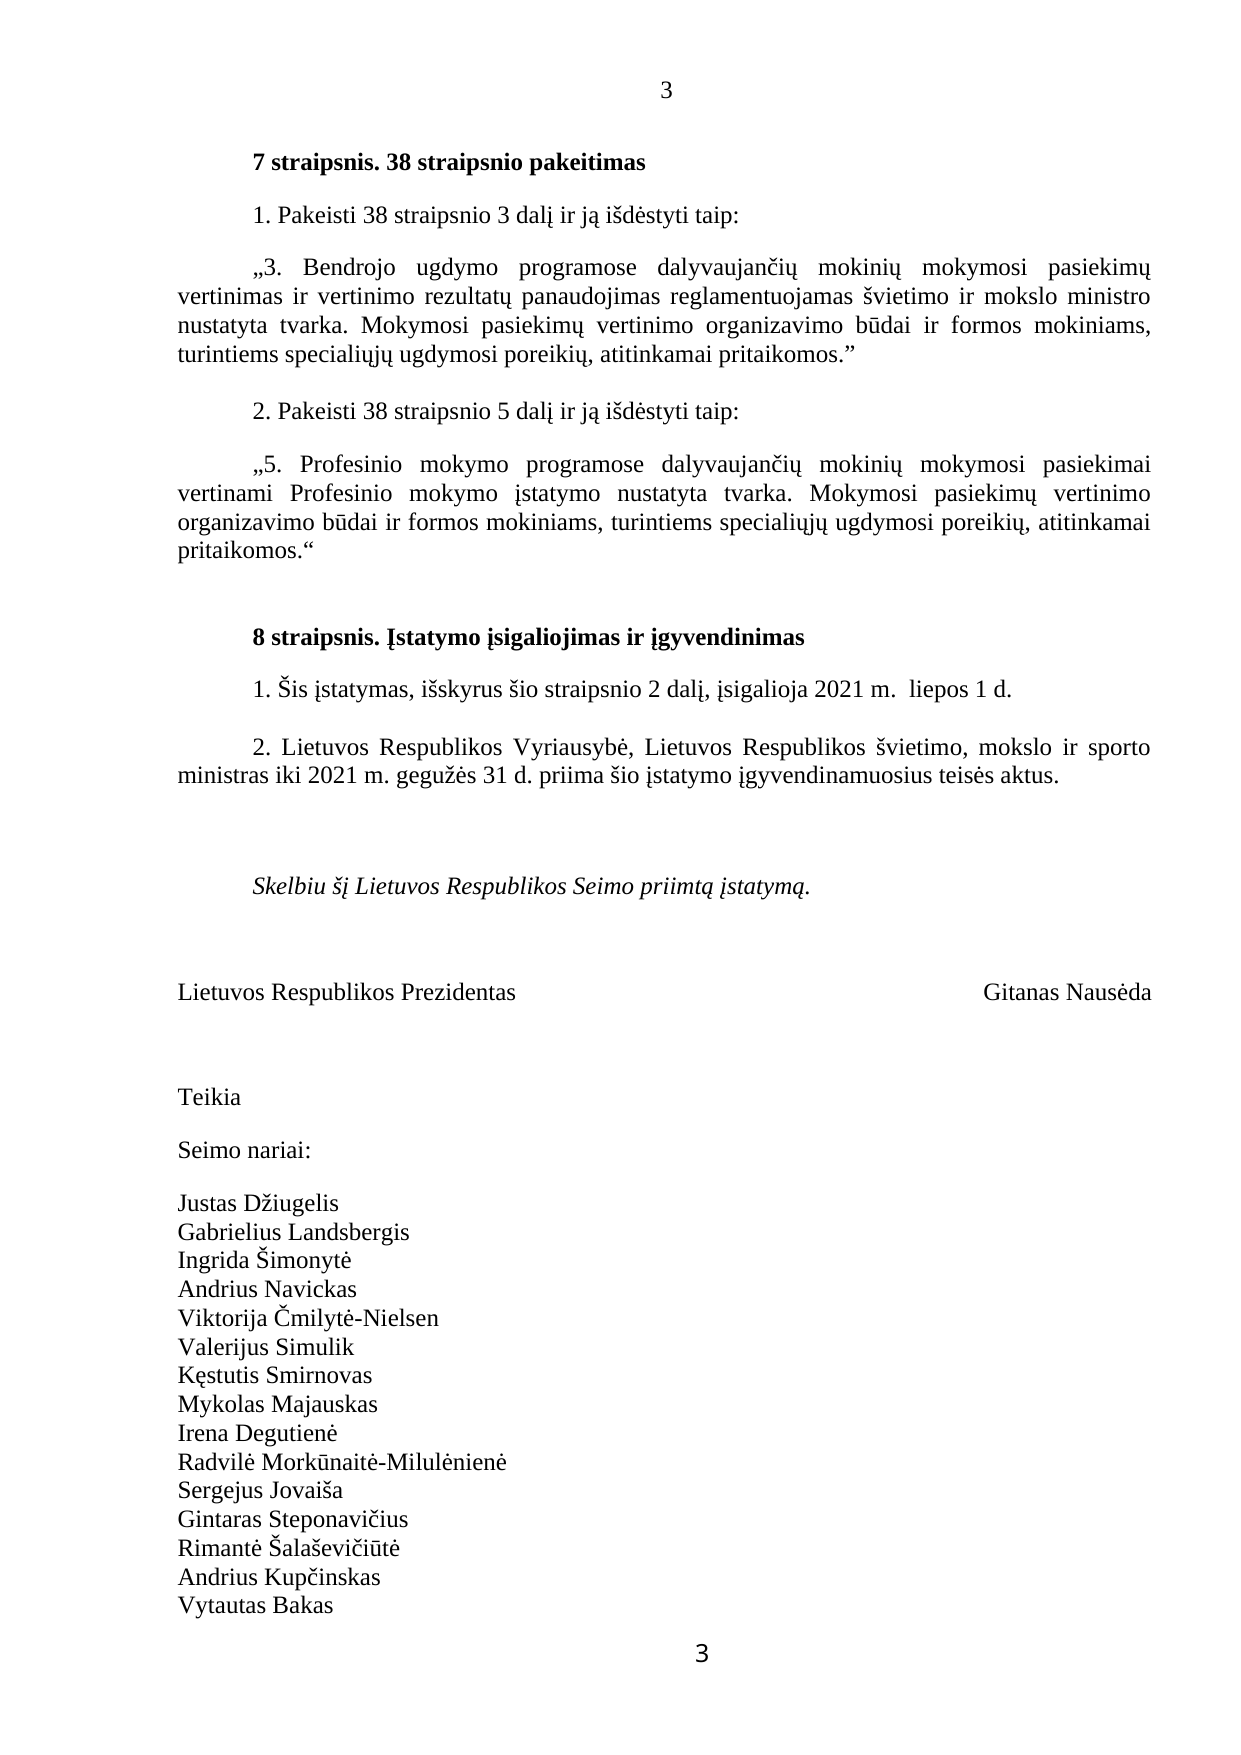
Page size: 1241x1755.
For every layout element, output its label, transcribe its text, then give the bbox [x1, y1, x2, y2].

text 1. Šis įstatymas, išskyrus šio straipsnio 2 dalį, įsigalioja 2021 m. liepos 1 d. [177, 674, 1152, 703]
text Rimantė Šalaševičiūtė [177, 1533, 1152, 1562]
text Seimo nariai: [177, 1135, 1152, 1164]
text Mykolas Majauskas [177, 1389, 1152, 1418]
text Sergejus Jovaiša [177, 1475, 1152, 1504]
text Radvilė Morkūnaitė-Milulėnienė [177, 1447, 1152, 1475]
text Gabrielius Landsbergis [177, 1217, 1152, 1245]
text „3. Bendrojo ugdymo programose dalyvaujančių mokinių mokymosi pasiekimų vertinimas ir vertinimo rezultatų panaudojimas reglamentuojamas švietimo ir mokslo ministro nustatyta tvarka. Mokymosi pasiekimų vertinimo organizavimo būdai ir formos mokiniams, turintiems specialiųjų ugdymosi poreikių, atitinkamai pritaikomos.” [177, 252, 1152, 367]
text Viktorija Čmilytė-Nielsen [177, 1303, 1152, 1332]
text Andrius Navickas [177, 1274, 1152, 1303]
text Kęstutis Smirnovas [177, 1360, 1152, 1389]
text Ingrida Šimonytė [177, 1245, 1152, 1274]
text Skelbiu šį Lietuvos Respublikos Seimo priimtą įstatymą. [177, 871, 1152, 900]
text 2. Pakeisti 38 straipsnio 5 dalį ir ją išdėstyti taip: [177, 396, 1152, 425]
text Irena Degutienė [177, 1418, 1152, 1447]
text Justas Džiugelis [177, 1188, 1152, 1217]
text 2. Lietuvos Respublikos Vyriausybė, Lietuvos Respublikos švietimo, mokslo ir sporto ministras iki 2021 m. gegužės 31 d. priima šio įstatymo įgyvendinamuosius teisės aktus. [177, 732, 1152, 789]
text Valerijus Simulik [177, 1332, 1152, 1360]
text 8 straipsnis. Įstatymo įsigaliojimas ir įgyvendinimas [177, 622, 1152, 650]
text Teikia [177, 1082, 1152, 1111]
text Vytautas Bakas [177, 1590, 1152, 1619]
text Gintaras Steponavičius [177, 1504, 1152, 1533]
text Lietuvos Respublikos Prezidentas Gitanas Nausėda [177, 977, 1152, 1005]
text 1. Pakeisti 38 straipsnio 3 dalį ir ją išdėstyti taip: [177, 200, 1152, 228]
text „5. Profesinio mokymo programose dalyvaujančių mokinių mokymosi pasiekimai vertinami Profesinio mokymo įstatymo nustatyta tvarka. Mokymosi pasiekimų vertinimo organizavimo būdai ir formos mokiniams, turintiems specialiųjų ugdymosi poreikių, atitinkamai pritaikomos.“ [177, 449, 1152, 564]
text Andrius Kupčinskas [177, 1562, 1152, 1590]
text 7 straipsnis. 38 straipsnio pakeitimas [177, 147, 1152, 176]
